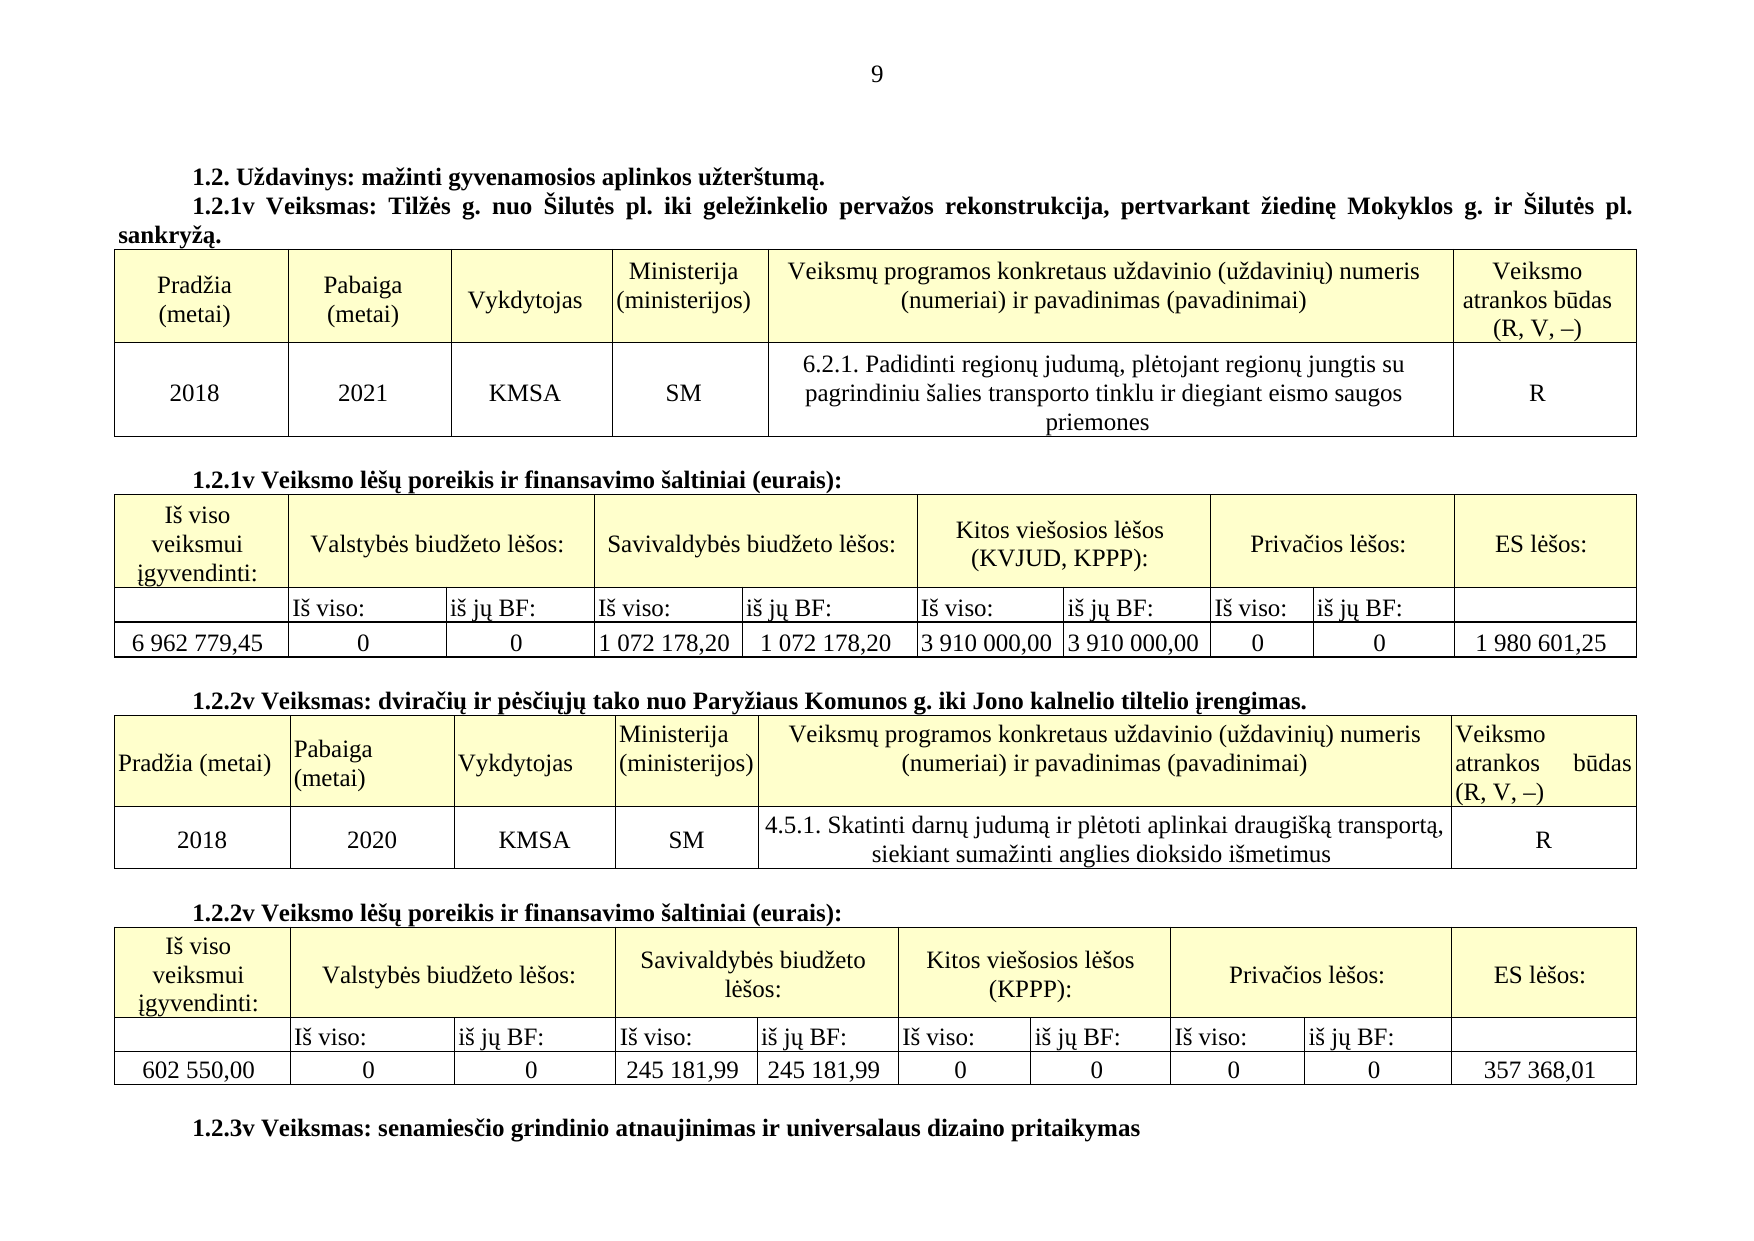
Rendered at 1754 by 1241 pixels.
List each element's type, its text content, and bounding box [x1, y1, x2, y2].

table_header Ministerija (ministerijos) [613, 250, 768, 342]
table_cell KMSA [452, 343, 612, 436]
table_cell R [1454, 343, 1636, 436]
text 1.2.3v Veiksmas: senamiesčio grindinio atnaujinimas ir universalaus dizaino pritaikymas [118, 1113, 1636, 1142]
text 1.2.1v Veiksmas: Tilžės g. nuo Šilutės pl. iki geležinkelio pervažos rekonstrukcija, pertvarkant žiedinę Mokyklos g. ir Šilutės pl. sankryžą. [118, 191, 1636, 249]
text 1.2.2v Veiksmas: dviračių ir pėsčiųjų tako nuo Paryžiaus Komunos g. iki Jono kalnelio tiltelio įrengimas. [118, 686, 1636, 715]
table_cell 0 [455, 1052, 615, 1084]
table_header Iš viso veiksmui įgyvendinti: [115, 928, 290, 1017]
table_header Savivaldybės biudžeto lėšos: [616, 928, 898, 1017]
table_cell [1455, 588, 1636, 621]
table_header Privačios lėšos: [1171, 928, 1451, 1017]
table_cell 2020 [291, 807, 454, 868]
table_cell SM [616, 807, 758, 868]
table_cell 245 181,99 [758, 1052, 898, 1084]
table_cell Iš viso: [1211, 588, 1313, 621]
table_header Vykdytojas [455, 716, 615, 806]
table_cell iš jų BF: [1314, 588, 1454, 621]
table_cell [115, 588, 288, 621]
table_header Vykdytojas [452, 250, 612, 342]
table_cell 0 [1031, 1052, 1170, 1084]
table_header Pradžia (metai) [115, 716, 290, 806]
table_cell 1 980 601,25 [1455, 623, 1636, 656]
table_cell 2018 [115, 343, 288, 436]
table_cell 0 [289, 623, 446, 656]
table_cell R [1452, 807, 1636, 868]
table_cell 0 [899, 1052, 1030, 1084]
table_cell iš jų BF: [1305, 1018, 1451, 1051]
table_cell iš jų BF: [1031, 1018, 1170, 1051]
table_cell 2018 [115, 807, 290, 868]
table_header Kitos viešosios lėšos (KVJUD, KPPP): [918, 495, 1210, 587]
table_cell 357 368,01 [1452, 1052, 1636, 1084]
table_cell 0 [291, 1052, 454, 1084]
table_header Veiksmų programos konkretaus uždavinio (uždavinių) numeris (numeriai) ir pavadinimas (pavadinimai) [769, 250, 1453, 342]
table_header ES lėšos: [1455, 495, 1636, 587]
table_cell 3 910 000,00 [1064, 623, 1210, 656]
table_cell [115, 1018, 290, 1051]
table_cell 3 910 000,00 [918, 623, 1063, 656]
table_header Veiksmo atrankos būdas (R, V, –) [1454, 250, 1636, 342]
table_header Savivaldybės biudžeto lėšos: [595, 495, 917, 587]
table_header ES lėšos: [1452, 928, 1636, 1017]
table_cell SM [613, 343, 768, 436]
table_cell 602 550,00 [115, 1052, 290, 1084]
table_cell Iš viso: [595, 588, 742, 621]
text 1.2. Uždavinys: mažinti gyvenamosios aplinkos užterštumą. [118, 162, 1636, 191]
table_cell 245 181,99 [616, 1052, 757, 1084]
table_cell 1 072 178,20 [595, 623, 742, 656]
table_cell Iš viso: [616, 1018, 757, 1051]
table_header Pabaiga (metai) [289, 250, 451, 342]
table_header Valstybės biudžeto lėšos: [291, 928, 615, 1017]
table_header Pradžia (metai) [115, 250, 288, 342]
table_header Veiksmo atrankos būdas (R, V, –) [1452, 716, 1636, 806]
table_cell iš jų BF: [455, 1018, 615, 1051]
table_cell Iš viso: [918, 588, 1063, 621]
table_cell iš jų BF: [758, 1018, 898, 1051]
table_header Kitos viešosios lėšos (KPPP): [899, 928, 1170, 1017]
table_cell Iš viso: [1171, 1018, 1304, 1051]
table_header Iš viso veiksmui įgyvendinti: [115, 495, 288, 587]
table_cell 2021 [289, 343, 451, 436]
table_cell 0 [1211, 623, 1313, 656]
table_cell 6.2.1. Padidinti regionų judumą, plėtojant regionų jungtis su pagrindiniu šalies transporto tinklu ir diegiant eismo saugos priemones [769, 343, 1453, 436]
text 1.2.2v Veiksmo lėšų poreikis ir finansavimo šaltiniai (eurais): [118, 898, 1636, 927]
table_cell 0 [1305, 1052, 1451, 1084]
table_cell iš jų BF: [447, 588, 594, 621]
table_cell Iš viso: [291, 1018, 454, 1051]
table_cell Iš viso: [899, 1018, 1030, 1051]
table_header Pabaiga (metai) [291, 716, 454, 806]
table_header Veiksmų programos konkretaus uždavinio (uždavinių) numeris (numeriai) ir pavadinimas (pavadinimai) [759, 716, 1451, 806]
table_cell 0 [447, 623, 594, 656]
table_cell 0 [1314, 623, 1454, 656]
table_cell [1452, 1018, 1636, 1051]
table_header Privačios lėšos: [1211, 495, 1454, 587]
table_cell iš jų BF: [1064, 588, 1210, 621]
table_cell 1 072 178,20 [743, 623, 917, 656]
table_header Ministerija (ministerijos) [616, 716, 758, 806]
table_cell iš jų BF: [743, 588, 917, 621]
table_cell 4.5.1. Skatinti darnų judumą ir plėtoti aplinkai draugišką transportą, siekiant sumažinti anglies dioksido išmetimus [759, 807, 1451, 868]
table_cell 6 962 779,45 [115, 623, 288, 656]
text 1.2.1v Veiksmo lėšų poreikis ir finansavimo šaltiniai (eurais): [118, 465, 1636, 494]
table_cell KMSA [455, 807, 615, 868]
table_cell 0 [1171, 1052, 1304, 1084]
table_header Valstybės biudžeto lėšos: [289, 495, 594, 587]
table_cell Iš viso: [289, 588, 446, 621]
